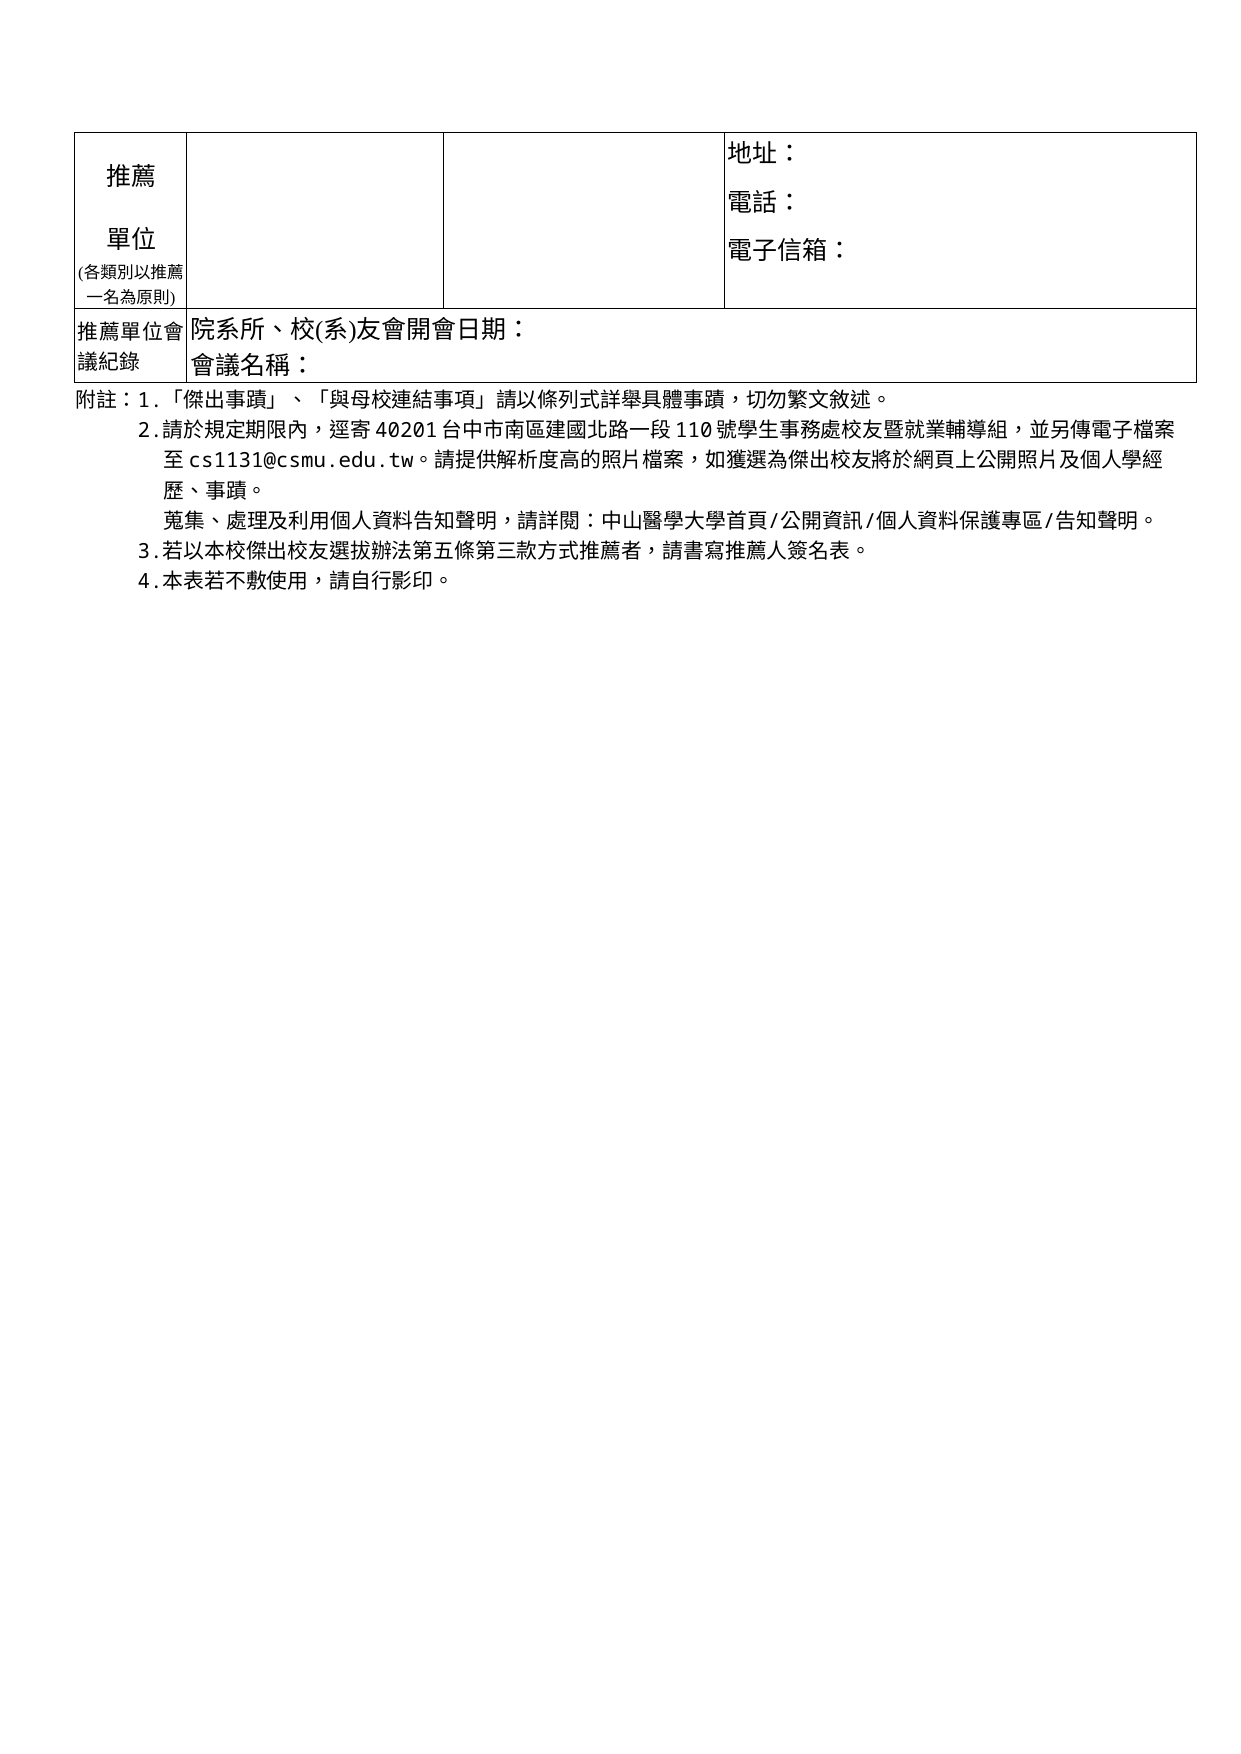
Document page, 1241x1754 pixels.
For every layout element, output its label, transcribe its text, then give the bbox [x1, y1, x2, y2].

table_cell [187, 133, 443, 308]
table_cell 地址： 電話： 電子信箱： [725, 133, 1196, 308]
text 附註：1.「傑出事蹟」、「與母校連結事項」請以條列式詳舉具體事蹟，切勿繁文敘述。 [75, 383, 1165, 413]
table_cell 推薦單位會議紀錄 [75, 309, 186, 382]
table_cell 院系所、校(系)友會開會日期： 會議名稱： [187, 309, 1196, 382]
table_cell 推薦 單位 (各類別以推薦一名為原則) [75, 133, 186, 308]
text 3.若以本校傑出校友選拔辦法第五條第三款方式推薦者，請書寫推薦人簽名表。 [137, 534, 1165, 565]
text 2.請於規定期限內，逕寄40201台中市南區建國北路一段110號學生事務處校友暨就業輔導組，並另傳電子檔案至cs1131@csmu.edu.tw。請提供解析度高的照片檔案，如獲選為傑出校友將於網頁上公開照片及個人學經歷、事蹟。 [137, 413, 1180, 504]
text 4.本表若不敷使用，請自行影印。 [137, 565, 1165, 595]
text 蒐集、處理及利用個人資料告知聲明，請詳閱：中山醫學大學首頁/公開資訊/個人資料保護專區/告知聲明。 [163, 504, 1180, 534]
table_cell [444, 133, 724, 308]
